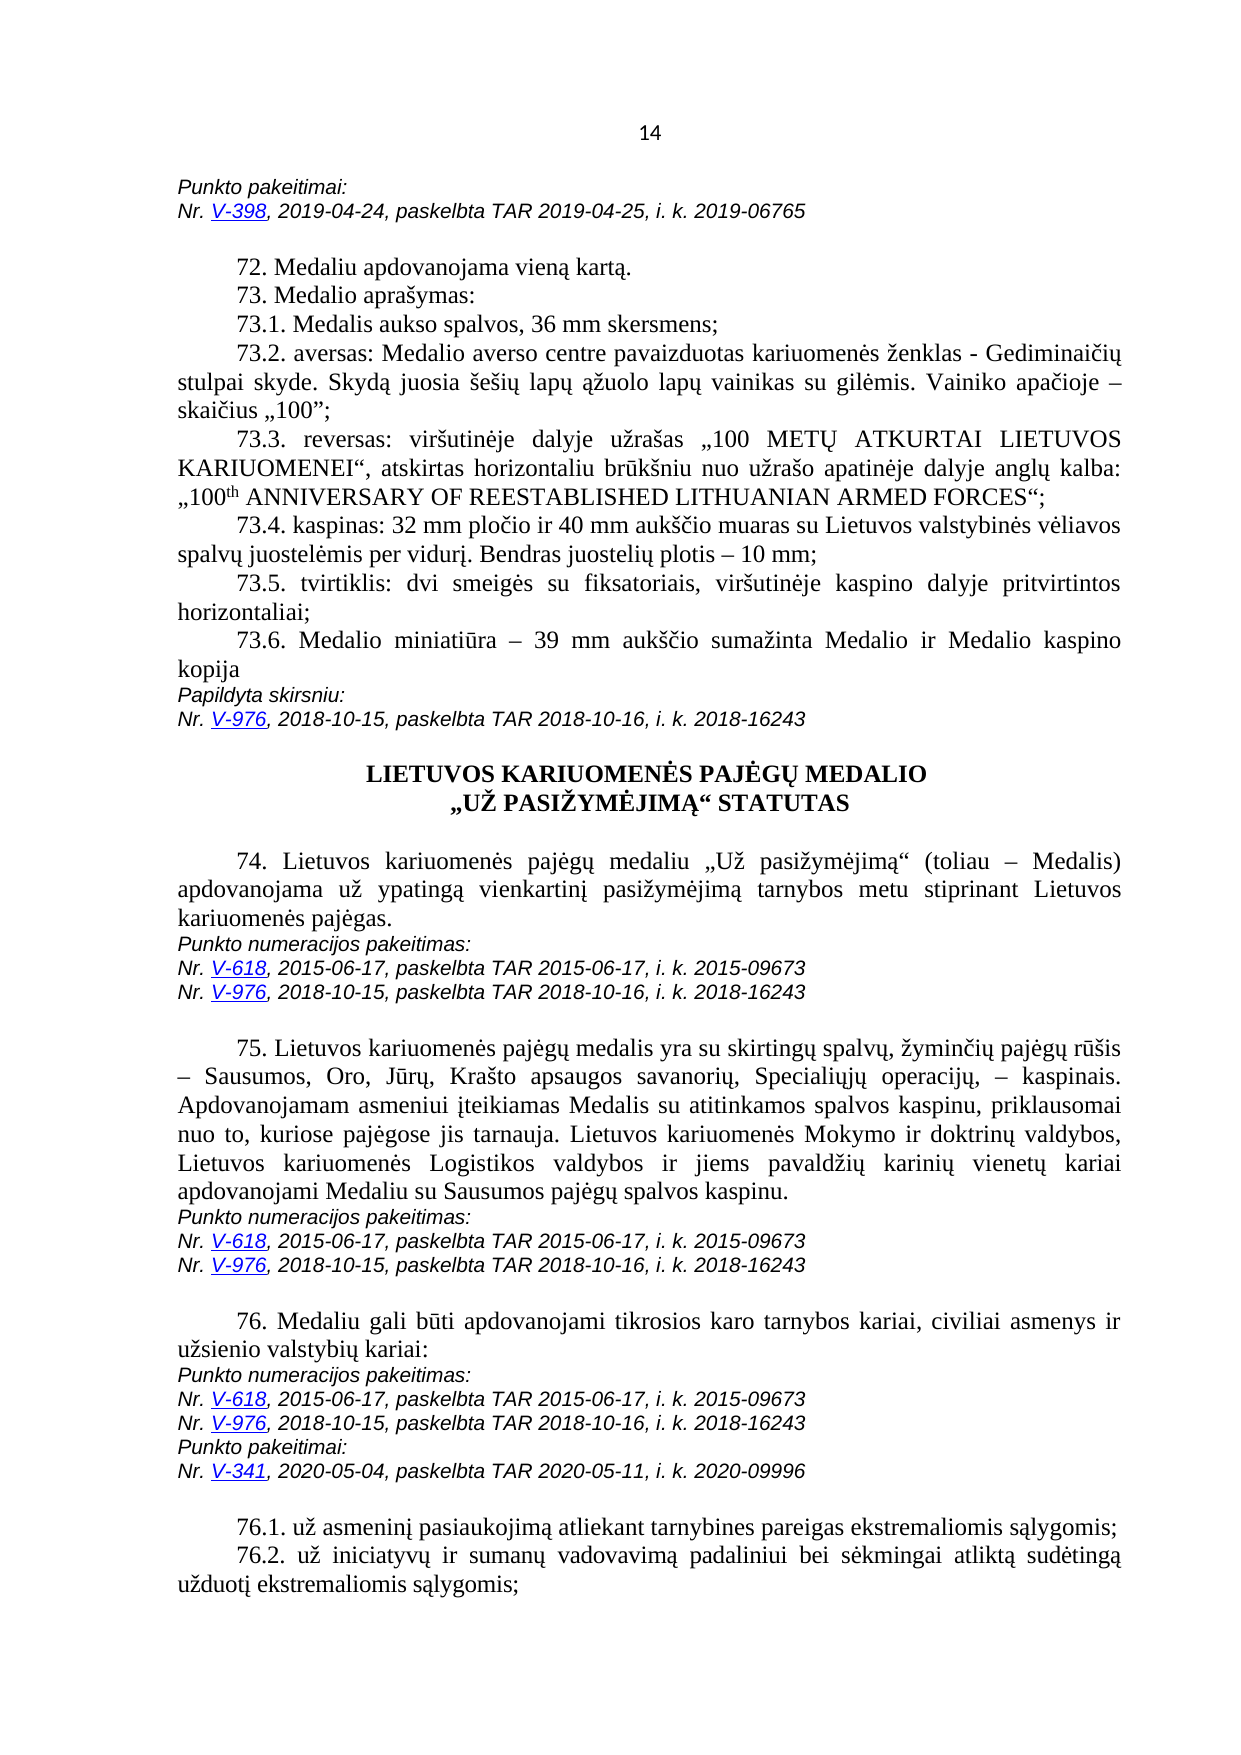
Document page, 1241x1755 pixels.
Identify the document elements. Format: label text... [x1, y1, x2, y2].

text 72. Medaliu apdovanojama vieną kartą. [177, 252, 1122, 280]
text Nr. V-398, 2019-04-24, paskelbta TAR 2019-04-25, i. k. 2019-06765 [177, 199, 1122, 223]
text 73.4. kaspinas: 32 mm pločio ir 40 mm aukščio muaras su Lietuvos valstybinės vėliavos spalvų juostelėmis per vidurį. Bendras juostelių plotis – 10 mm; [177, 510, 1122, 568]
text Punkto pakeitimai: [177, 175, 1122, 199]
text Nr. V-976, 2018-10-15, paskelbta TAR 2018-10-16, i. k. 2018-16243 [177, 980, 1122, 1004]
text 76.2. už iniciatyvų ir sumanų vadovavimą padaliniui bei sėkmingai atliktą sudėtingą užduotį ekstremaliomis sąlygomis; [177, 1541, 1122, 1598]
text LIETUVOS KARIUOMENĖS PAJĖGŲ MEDALIO „UŽ PASIŽYMĖJIMĄ“ STATUTAS [177, 759, 1122, 817]
text Papildyta skirsniu: [177, 683, 1122, 707]
text Nr. V-341, 2020-05-04, paskelbta TAR 2020-05-11, i. k. 2020-09996 [177, 1459, 1122, 1483]
text Nr. V-976, 2018-10-15, paskelbta TAR 2018-10-16, i. k. 2018-16243 [177, 707, 1122, 731]
text Nr. V-618, 2015-06-17, paskelbta TAR 2015-06-17, i. k. 2015-09673 [177, 1229, 1122, 1253]
text 74. Lietuvos kariuomenės pajėgų medaliu „Už pasižymėjimą“ (toliau – Medalis) apdovanojama už ypatingą vienkartinį pasižymėjimą tarnybos metu stiprinant Lietuvos kariuomenės pajėgas. [177, 846, 1122, 932]
text Punkto numeracijos pakeitimas: [177, 1363, 1122, 1387]
text 76. Medaliu gali būti apdovanojami tikrosios karo tarnybos kariai, civiliai asmenys ir užsienio valstybių kariai: [177, 1306, 1122, 1363]
text Punkto numeracijos pakeitimas: [177, 932, 1122, 956]
text 73.6. Medalio miniatiūra – 39 mm aukščio sumažinta Medalio ir Medalio kaspino kopija [177, 625, 1122, 683]
text 73.3. reversas: viršutinėje dalyje užrašas „100 METŲ ATKURTAI LIETUVOS KARIUOMENEI“, atskirtas horizontaliu brūkšniu nuo užrašo apatinėje dalyje anglų kalba: „100th ANNIVERSARY OF REESTABLISHED LITHUANIAN ARMED FORCES“; [177, 424, 1122, 510]
text 73. Medalio aprašymas: [177, 280, 1122, 309]
text 76.1. už asmeninį pasiaukojimą atliekant tarnybines pareigas ekstremaliomis sąlygomis; [177, 1512, 1122, 1541]
text 73.1. Medalis aukso spalvos, 36 mm skersmens; [177, 309, 1122, 338]
text Punkto numeracijos pakeitimas: [177, 1205, 1122, 1229]
text 73.5. tvirtiklis: dvi smeigės su fiksatoriais, viršutinėje kaspino dalyje pritvirtintos horizontaliai; [177, 568, 1122, 625]
text 75. Lietuvos kariuomenės pajėgų medalis yra su skirtingų spalvų, žyminčių pajėgų rūšis – Sausumos, Oro, Jūrų, Krašto apsaugos savanorių, Specialiųjų operacijų, – kaspinais. Apdovanojamam asmeniui įteikiamas Medalis su atitinkamos spalvos kaspinu, priklausomai nuo to, kuriose pajėgose jis tarnauja. Lietuvos kariuomenės Mokymo ir doktrinų valdybos, Lietuvos kariuomenės Logistikos valdybos ir jiems pavaldžių karinių vienetų kariai apdovanojami Medaliu su Sausumos pajėgų spalvos kaspinu. [177, 1033, 1122, 1205]
text Nr. V-618, 2015-06-17, paskelbta TAR 2015-06-17, i. k. 2015-09673 [177, 1387, 1122, 1411]
text Nr. V-976, 2018-10-15, paskelbta TAR 2018-10-16, i. k. 2018-16243 [177, 1253, 1122, 1277]
text Punkto pakeitimai: [177, 1435, 1122, 1459]
text Nr. V-976, 2018-10-15, paskelbta TAR 2018-10-16, i. k. 2018-16243 [177, 1411, 1122, 1435]
text 73.2. aversas: Medalio averso centre pavaizduotas kariuomenės ženklas - Gediminaičių stulpai skyde. Skydą juosia šešių lapų ąžuolo lapų vainikas su gilėmis. Vainiko apačioje – skaičius „100”; [177, 338, 1122, 424]
text Nr. V-618, 2015-06-17, paskelbta TAR 2015-06-17, i. k. 2015-09673 [177, 956, 1122, 980]
